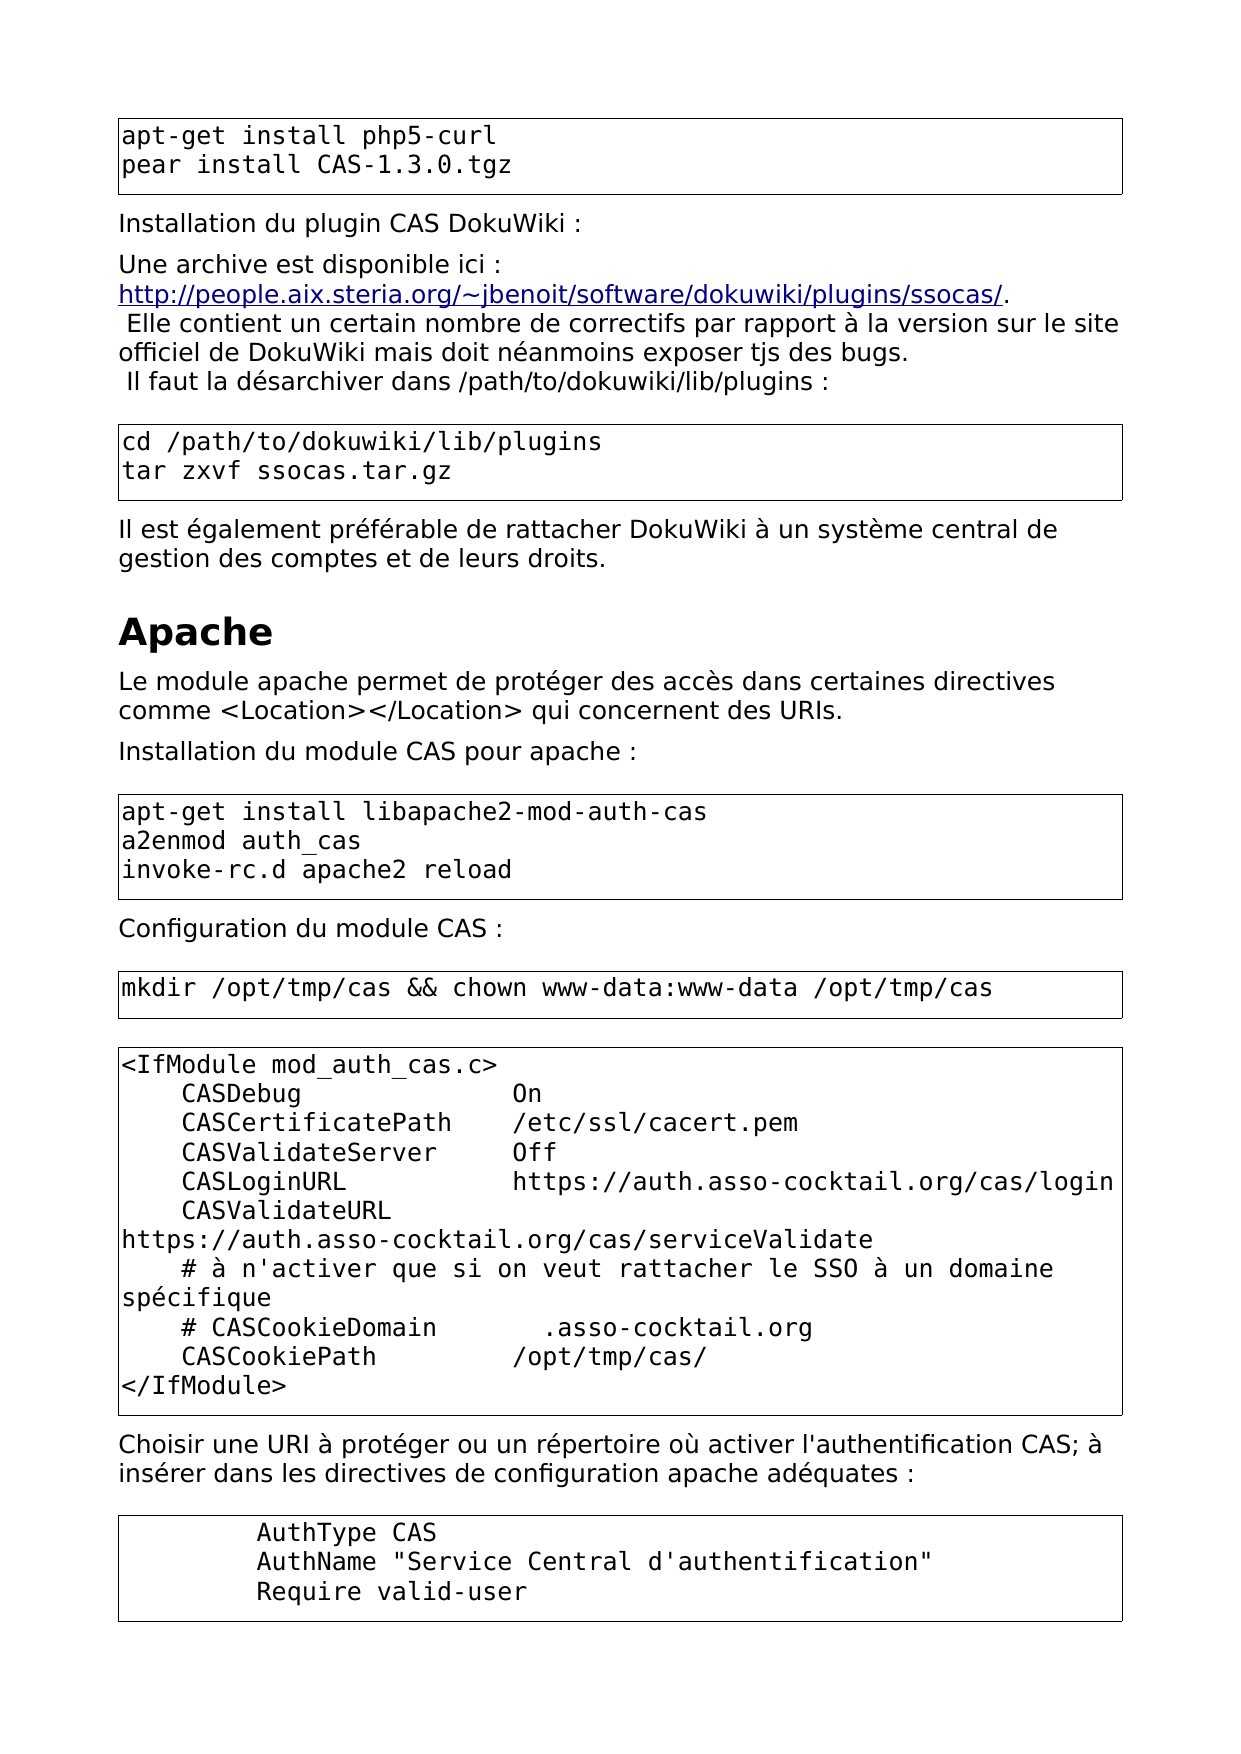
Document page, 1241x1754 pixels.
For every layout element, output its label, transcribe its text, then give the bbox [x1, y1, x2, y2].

text Installation du module CAS pour apache : [118, 738, 1122, 767]
table_header mkdir /opt/tmp/cas && chown www-data:www-data /opt/tmp/cas [119, 972, 1122, 1017]
table_header <IfModule mod_auth_cas.c> CASDebug On CASCertificatePath /etc/ssl/cacert.pem CASValidateServer Off CASLoginURL https://auth.asso-cocktail.org/cas/login CASValidateURL https://auth.asso-cocktail.org/cas/serviceValidate # à n'activer que si on veut rattacher le SSO à un domaine spécifique # CASCookieDomain .asso-cocktail.org CASCookiePath /opt/tmp/cas/ </IfModule> [119, 1048, 1122, 1415]
table_header apt-get install libapache2-mod-auth-cas a2enmod auth_cas invoke-rc.d apache2 reload [119, 795, 1122, 899]
text Choisir une URI à protéger ou un répertoire où activer l'authentification CAS; à insérer dans les directives de configuration apache adéquates : [118, 1430, 1122, 1488]
text Configuration du module CAS : [118, 914, 1122, 943]
text Il est également préférable de rattacher DokuWiki à un système central de gestion des comptes et de leurs droits. [118, 515, 1122, 573]
text Une archive est disponible ici : http://people.aix.steria.org/~jbenoit/software/dokuwiki/plugins/ssocas/. Elle contient un certain nombre de correctifs par rapport à la version sur le site officiel de DokuWiki mais doit néanmoins exposer tjs des bugs. Il faut la désarchiver dans /path/to/dokuwiki/lib/plugins : [118, 251, 1122, 397]
table_header apt-get install php5-curl pear install CAS-1.3.0.tgz [119, 119, 1122, 194]
table_header cd /path/to/dokuwiki/lib/plugins tar zxvf ssocas.tar.gz [119, 425, 1122, 500]
text Le module apache permet de protéger des accès dans certaines directives comme <Location></Location> qui concernent des URIs. [118, 667, 1122, 725]
subtitle Apache [118, 611, 1122, 654]
text Installation du plugin CAS DokuWiki : [118, 209, 1122, 238]
table_header AuthType CAS AuthName "Service Central d'authentification" Require valid-user [119, 1516, 1122, 1621]
